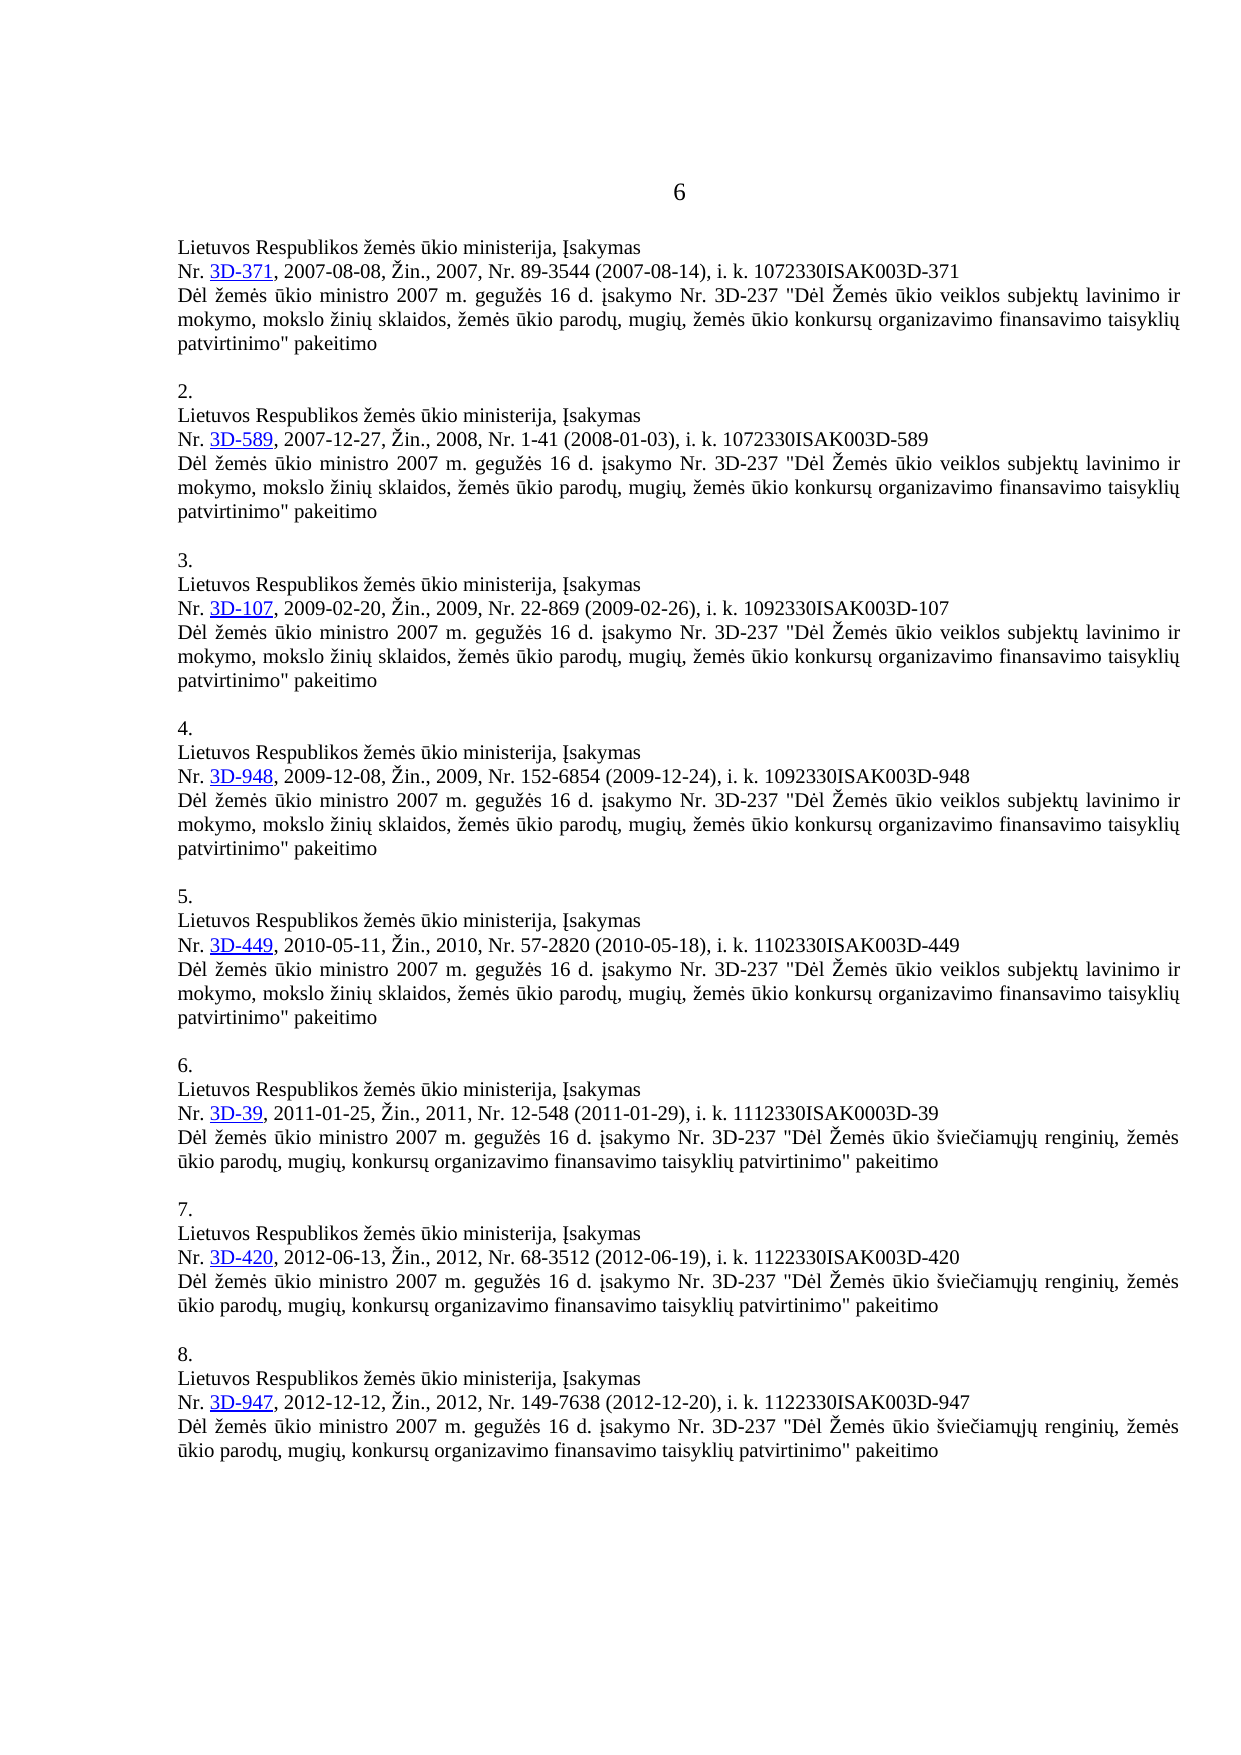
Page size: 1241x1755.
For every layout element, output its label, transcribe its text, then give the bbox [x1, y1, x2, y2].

text 7. [177, 1197, 1181, 1221]
text Nr. 3D-589, 2007-12-27, Žin., 2008, Nr. 1-41 (2008-01-03), i. k. 1072330ISAK003D-589 [177, 427, 1181, 451]
text Dėl žemės ūkio ministro 2007 m. gegužės 16 d. įsakymo Nr. 3D-237 "Dėl Žemės ūkio veiklos subjektų lavinimo ir mokymo, mokslo žinių sklaidos, žemės ūkio parodų, mugių, žemės ūkio konkursų organizavimo finansavimo taisyklių patvirtinimo" pakeitimo [177, 957, 1181, 1029]
text Nr. 3D-371, 2007-08-08, Žin., 2007, Nr. 89-3544 (2007-08-14), i. k. 1072330ISAK003D-371 [177, 259, 1181, 283]
text Nr. 3D-420, 2012-06-13, Žin., 2012, Nr. 68-3512 (2012-06-19), i. k. 1122330ISAK003D-420 [177, 1245, 1181, 1269]
text Nr. 3D-39, 2011-01-25, Žin., 2011, Nr. 12-548 (2011-01-29), i. k. 1112330ISAK0003D-39 [177, 1101, 1181, 1125]
text Lietuvos Respublikos žemės ūkio ministerija, Įsakymas [177, 1221, 1181, 1245]
text Nr. 3D-449, 2010-05-11, Žin., 2010, Nr. 57-2820 (2010-05-18), i. k. 1102330ISAK003D-449 [177, 932, 1181, 957]
text Dėl žemės ūkio ministro 2007 m. gegužės 16 d. įsakymo Nr. 3D-237 "Dėl Žemės ūkio šviečiamųjų renginių, žemės ūkio parodų, mugių, konkursų organizavimo finansavimo taisyklių patvirtinimo" pakeitimo [177, 1414, 1181, 1462]
text Nr. 3D-107, 2009-02-20, Žin., 2009, Nr. 22-869 (2009-02-26), i. k. 1092330ISAK003D-107 [177, 596, 1181, 620]
text 6. [177, 1053, 1181, 1077]
text Dėl žemės ūkio ministro 2007 m. gegužės 16 d. įsakymo Nr. 3D-237 "Dėl Žemės ūkio šviečiamųjų renginių, žemės ūkio parodų, mugių, konkursų organizavimo finansavimo taisyklių patvirtinimo" pakeitimo [177, 1269, 1181, 1317]
text Dėl žemės ūkio ministro 2007 m. gegužės 16 d. įsakymo Nr. 3D-237 "Dėl Žemės ūkio veiklos subjektų lavinimo ir mokymo, mokslo žinių sklaidos, žemės ūkio parodų, mugių, žemės ūkio konkursų organizavimo finansavimo taisyklių patvirtinimo" pakeitimo [177, 283, 1181, 355]
text 8. [177, 1342, 1181, 1366]
text Lietuvos Respublikos žemės ūkio ministerija, Įsakymas [177, 1366, 1181, 1390]
text Dėl žemės ūkio ministro 2007 m. gegužės 16 d. įsakymo Nr. 3D-237 "Dėl Žemės ūkio šviečiamųjų renginių, žemės ūkio parodų, mugių, konkursų organizavimo finansavimo taisyklių patvirtinimo" pakeitimo [177, 1125, 1181, 1173]
text 3. [177, 547, 1181, 572]
text Nr. 3D-947, 2012-12-12, Žin., 2012, Nr. 149-7638 (2012-12-20), i. k. 1122330ISAK003D-947 [177, 1390, 1181, 1414]
text Lietuvos Respublikos žemės ūkio ministerija, Įsakymas [177, 1077, 1181, 1101]
text Nr. 3D-948, 2009-12-08, Žin., 2009, Nr. 152-6854 (2009-12-24), i. k. 1092330ISAK003D-948 [177, 764, 1181, 788]
text Dėl žemės ūkio ministro 2007 m. gegužės 16 d. įsakymo Nr. 3D-237 "Dėl Žemės ūkio veiklos subjektų lavinimo ir mokymo, mokslo žinių sklaidos, žemės ūkio parodų, mugių, žemės ūkio konkursų organizavimo finansavimo taisyklių patvirtinimo" pakeitimo [177, 620, 1181, 692]
text Lietuvos Respublikos žemės ūkio ministerija, Įsakymas [177, 235, 1181, 259]
text 5. [177, 884, 1181, 908]
text Lietuvos Respublikos žemės ūkio ministerija, Įsakymas [177, 740, 1181, 764]
text Dėl žemės ūkio ministro 2007 m. gegužės 16 d. įsakymo Nr. 3D-237 "Dėl Žemės ūkio veiklos subjektų lavinimo ir mokymo, mokslo žinių sklaidos, žemės ūkio parodų, mugių, žemės ūkio konkursų organizavimo finansavimo taisyklių patvirtinimo" pakeitimo [177, 788, 1181, 860]
text Lietuvos Respublikos žemės ūkio ministerija, Įsakymas [177, 908, 1181, 932]
text 2. [177, 379, 1181, 403]
text 4. [177, 716, 1181, 740]
text Lietuvos Respublikos žemės ūkio ministerija, Įsakymas [177, 572, 1181, 596]
text Dėl žemės ūkio ministro 2007 m. gegužės 16 d. įsakymo Nr. 3D-237 "Dėl Žemės ūkio veiklos subjektų lavinimo ir mokymo, mokslo žinių sklaidos, žemės ūkio parodų, mugių, žemės ūkio konkursų organizavimo finansavimo taisyklių patvirtinimo" pakeitimo [177, 451, 1181, 523]
text Lietuvos Respublikos žemės ūkio ministerija, Įsakymas [177, 403, 1181, 427]
